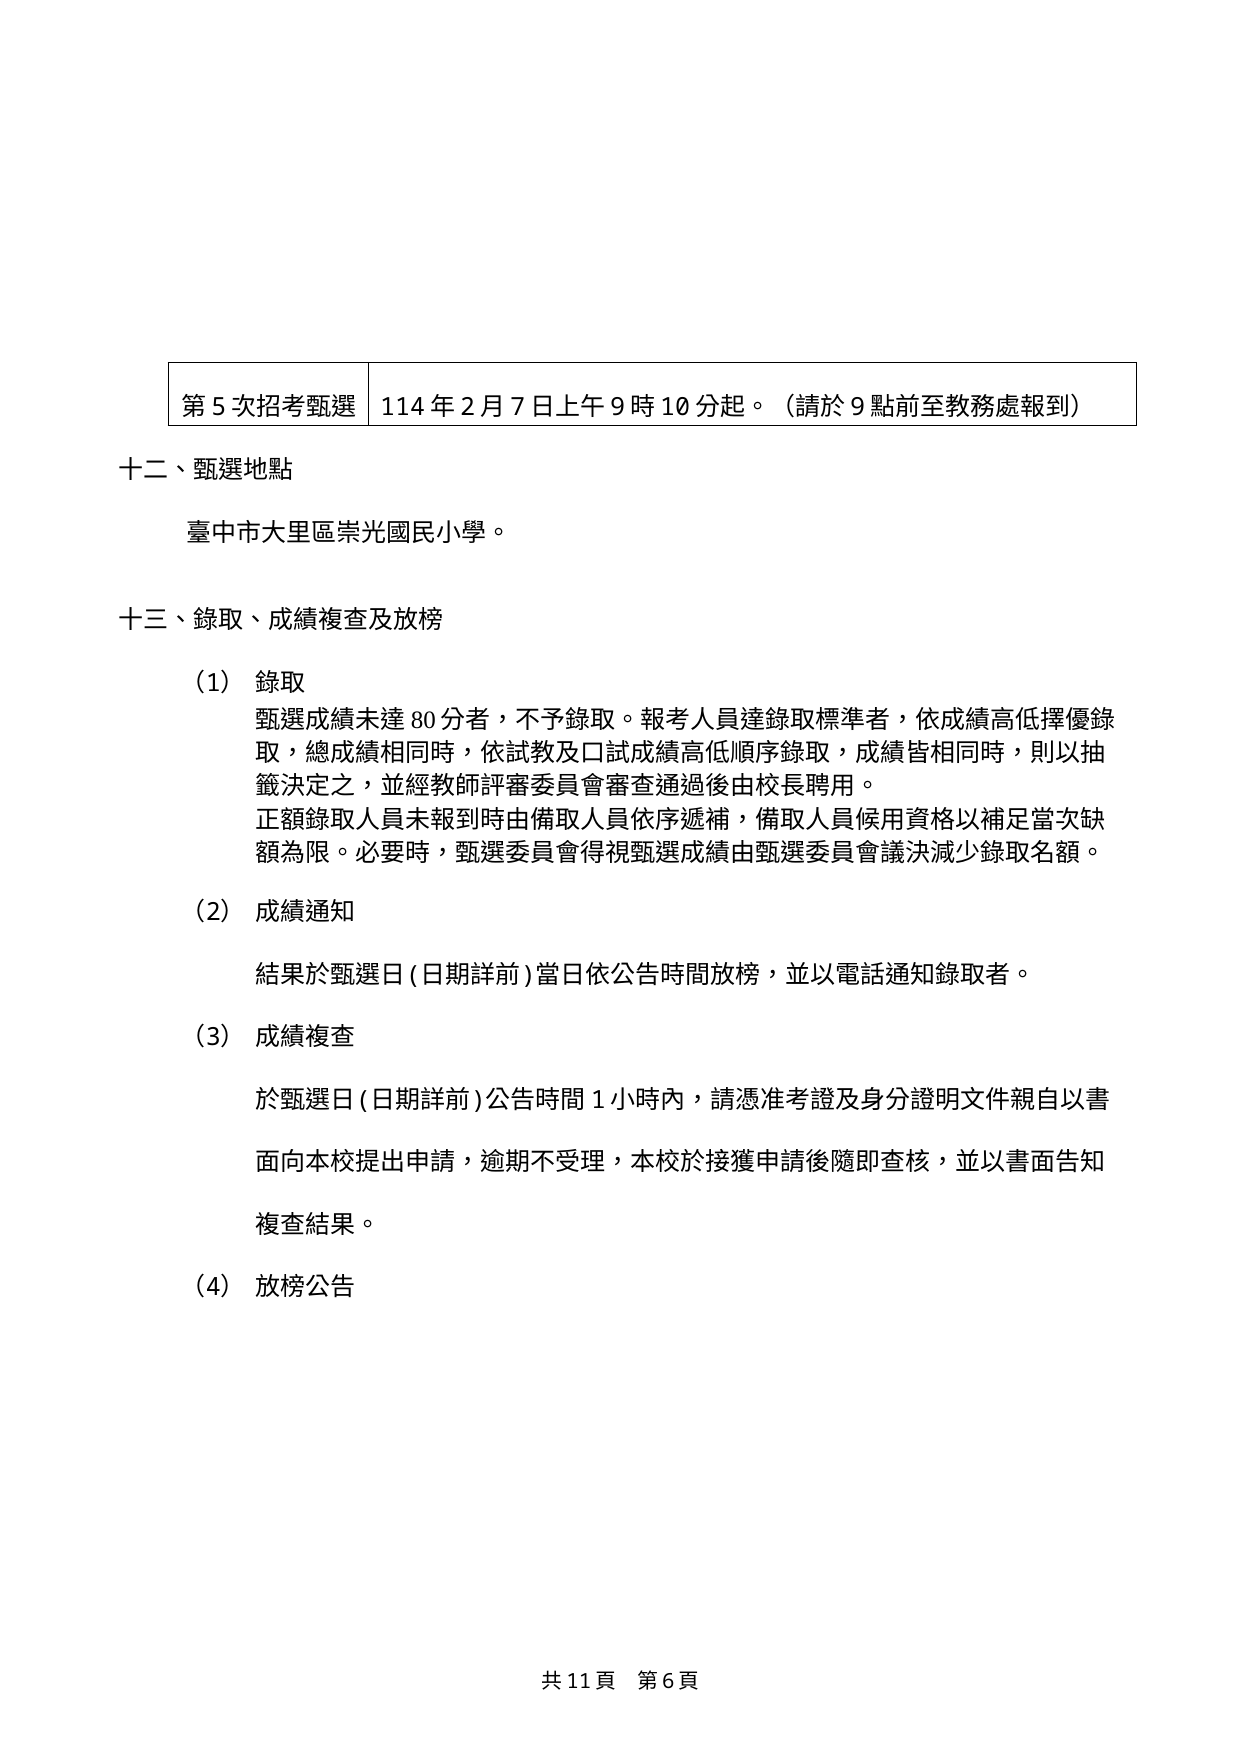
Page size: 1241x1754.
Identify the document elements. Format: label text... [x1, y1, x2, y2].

list 成績通知 [181, 868, 1122, 931]
table_cell 114年2月7日上午9時10分起。（請於9點前至教務處報到） [369, 363, 1136, 425]
list 放榜公告 [181, 1243, 1122, 1306]
text 正額錄取人員未報到時由備取人員依序遞補，備取人員候用資格以補足當次缺額為限。必要時，甄選委員會得視甄選成績由甄選委員會議決減少錄取名額。 [256, 801, 1122, 868]
text 十二、甄選地點 [118, 426, 1122, 489]
text 結果於甄選日(日期詳前)當日依公告時間放榜，並以電話通知錄取者。 [256, 931, 1122, 993]
text 於甄選日(日期詳前)公告時間1小時內，請憑准考證及身分證明文件親自以書面向本校提出申請，逾期不受理，本校於接獲申請後隨即查核，並以書面告知複查結果。 [256, 1056, 1122, 1243]
text 甄選成績未達80分者，不予錄取。報考人員達錄取標準者，依成績高低擇優錄取，總成績相同時，依試教及口試成績高低順序錄取，成績皆相同時，則以抽籤決定之，並經教師評審委員會審查通過後由校長聘用。 [256, 701, 1122, 801]
text 臺中市大里區崇光國民小學。 [186, 489, 1122, 551]
list 錄取 [181, 639, 1122, 701]
text 十三、錄取、成績複查及放榜 [118, 576, 1122, 639]
list 成績複查 [181, 993, 1122, 1056]
table_cell 第5次招考甄選 [169, 363, 368, 425]
